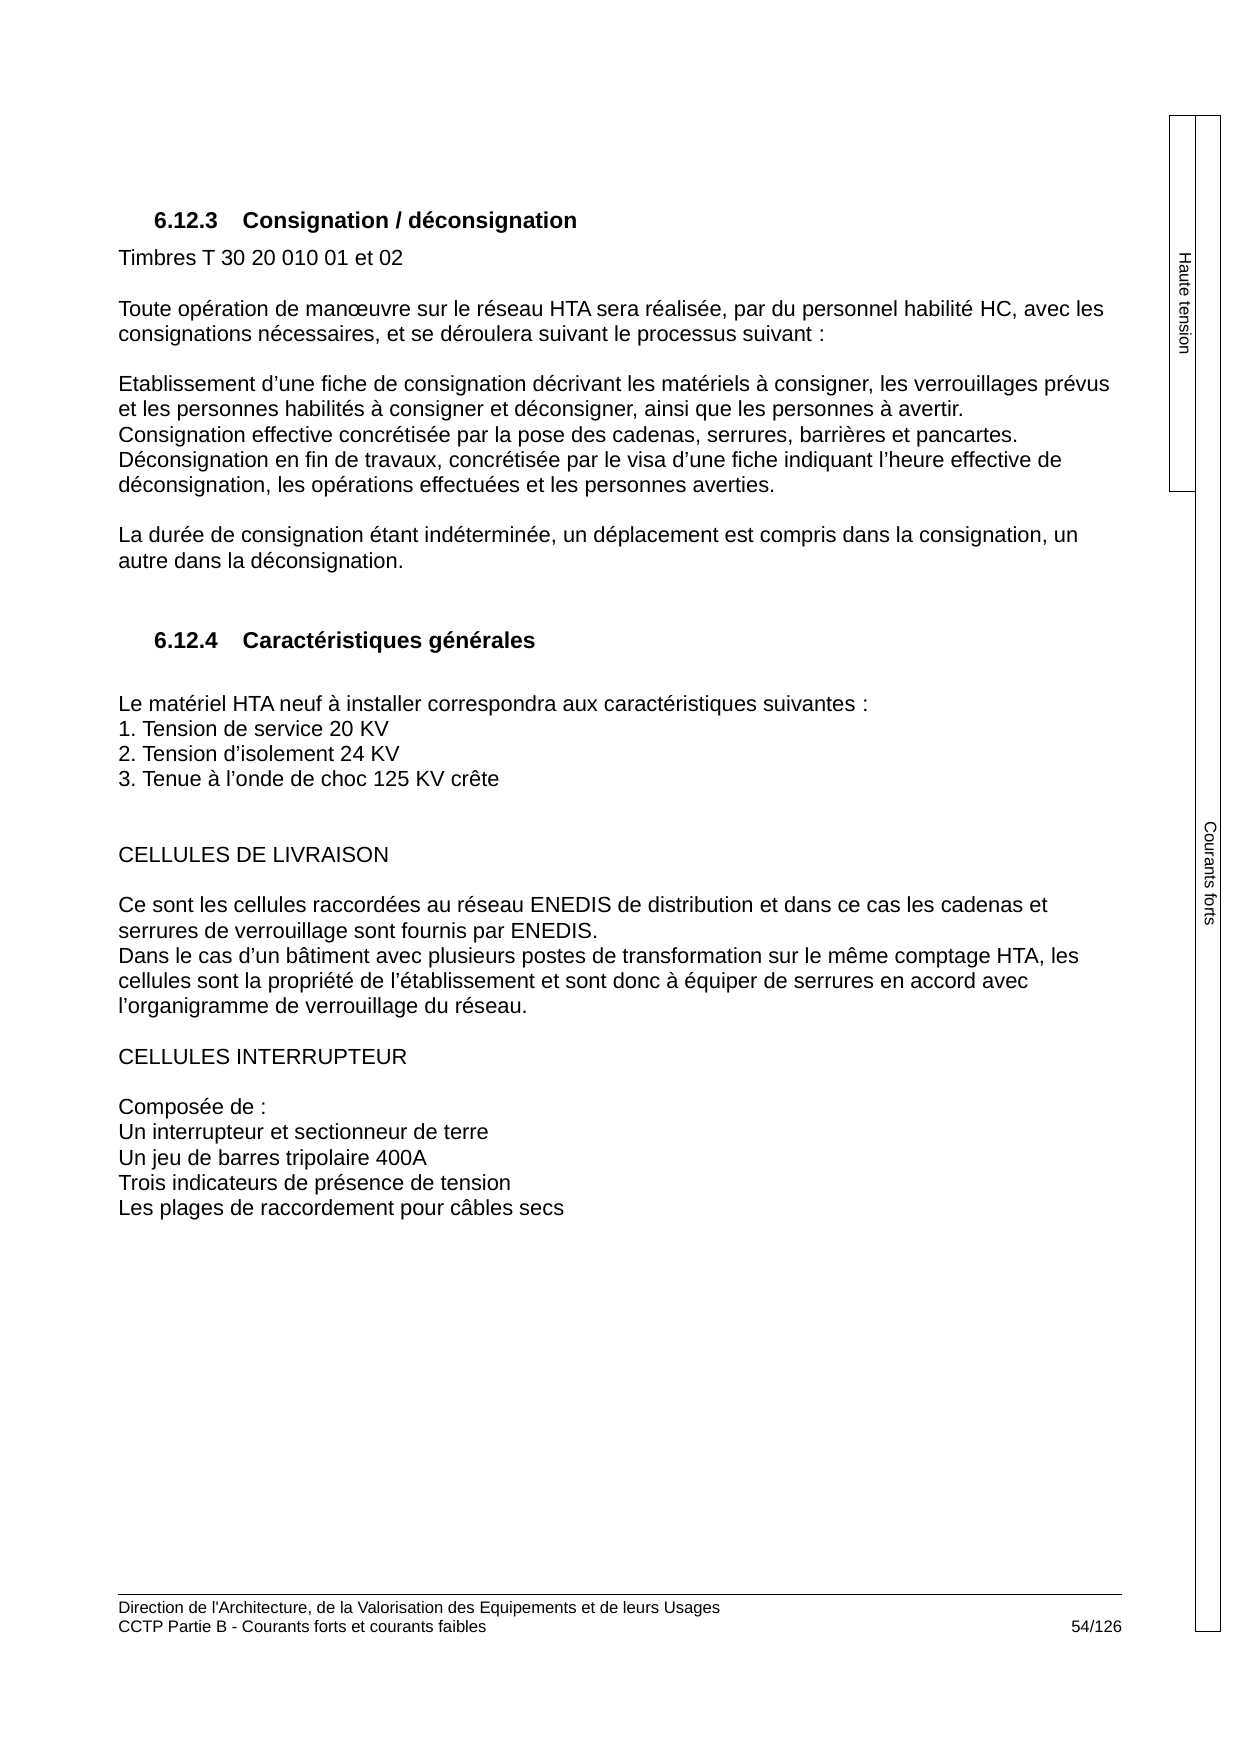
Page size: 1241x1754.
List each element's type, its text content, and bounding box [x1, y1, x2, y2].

text Consignation effective concrétisée par la pose des cadenas, serrures, barrières et pancartes. [118, 421, 1122, 447]
text Toute opération de manœuvre sur le réseau HTA sera réalisée, par du personnel habilité HC, avec les consignations nécessaires, et se déroulera suivant le processus suivant : [118, 295, 1122, 346]
subtitle Caractéristiques générales [118, 627, 1122, 654]
text Un interrupteur et sectionneur de terre [118, 1119, 1122, 1144]
text Les plages de raccordement pour câbles secs [118, 1195, 1122, 1220]
text Déconsignation en fin de travaux, concrétisée par le visa d’une fiche indiquant l’heure effective de déconsignation, les opérations effectuées et les personnes averties. [118, 447, 1122, 497]
text Etablissement d’une fiche de consignation décrivant les matériels à consigner, les verrouillages prévus et les personnes habilités à consigner et déconsigner, ainsi que les personnes à avertir. [118, 371, 1122, 421]
text Composée de : [118, 1094, 1122, 1119]
subtitle Consignation / déconsignation [118, 207, 1122, 233]
text 1. Tension de service 20 KV [118, 716, 1122, 741]
text 2. Tension d’isolement 24 KV [118, 741, 1122, 766]
text 3. Tenue à l’onde de choc 125 KV crête [118, 766, 1122, 792]
text Ce sont les cellules raccordées au réseau ENEDIS de distribution et dans ce cas les cadenas et serrures de verrouillage sont fournis par ENEDIS. [118, 892, 1122, 943]
text Dans le cas d’un bâtiment avec plusieurs postes de transformation sur le même comptage HTA, les cellules sont la propriété de l’établissement et sont donc à équiper de serrures en accord avec l’organigramme de verrouillage du réseau. [118, 943, 1122, 1018]
text Le matériel HTA neuf à installer correspondra aux caractéristiques suivantes : [118, 691, 1122, 716]
text Timbres T 30 20 010 01 et 02 [118, 245, 1122, 270]
text La durée de consignation étant indéterminée, un déplacement est compris dans la consignation, un autre dans la déconsignation. [118, 522, 1122, 573]
text CELLULES INTERRUPTEUR [118, 1044, 1122, 1069]
text CELLULES DE LIVRAISON [118, 842, 1122, 867]
text Un jeu de barres tripolaire 400A [118, 1144, 1122, 1170]
text Trois indicateurs de présence de tension [118, 1170, 1122, 1195]
